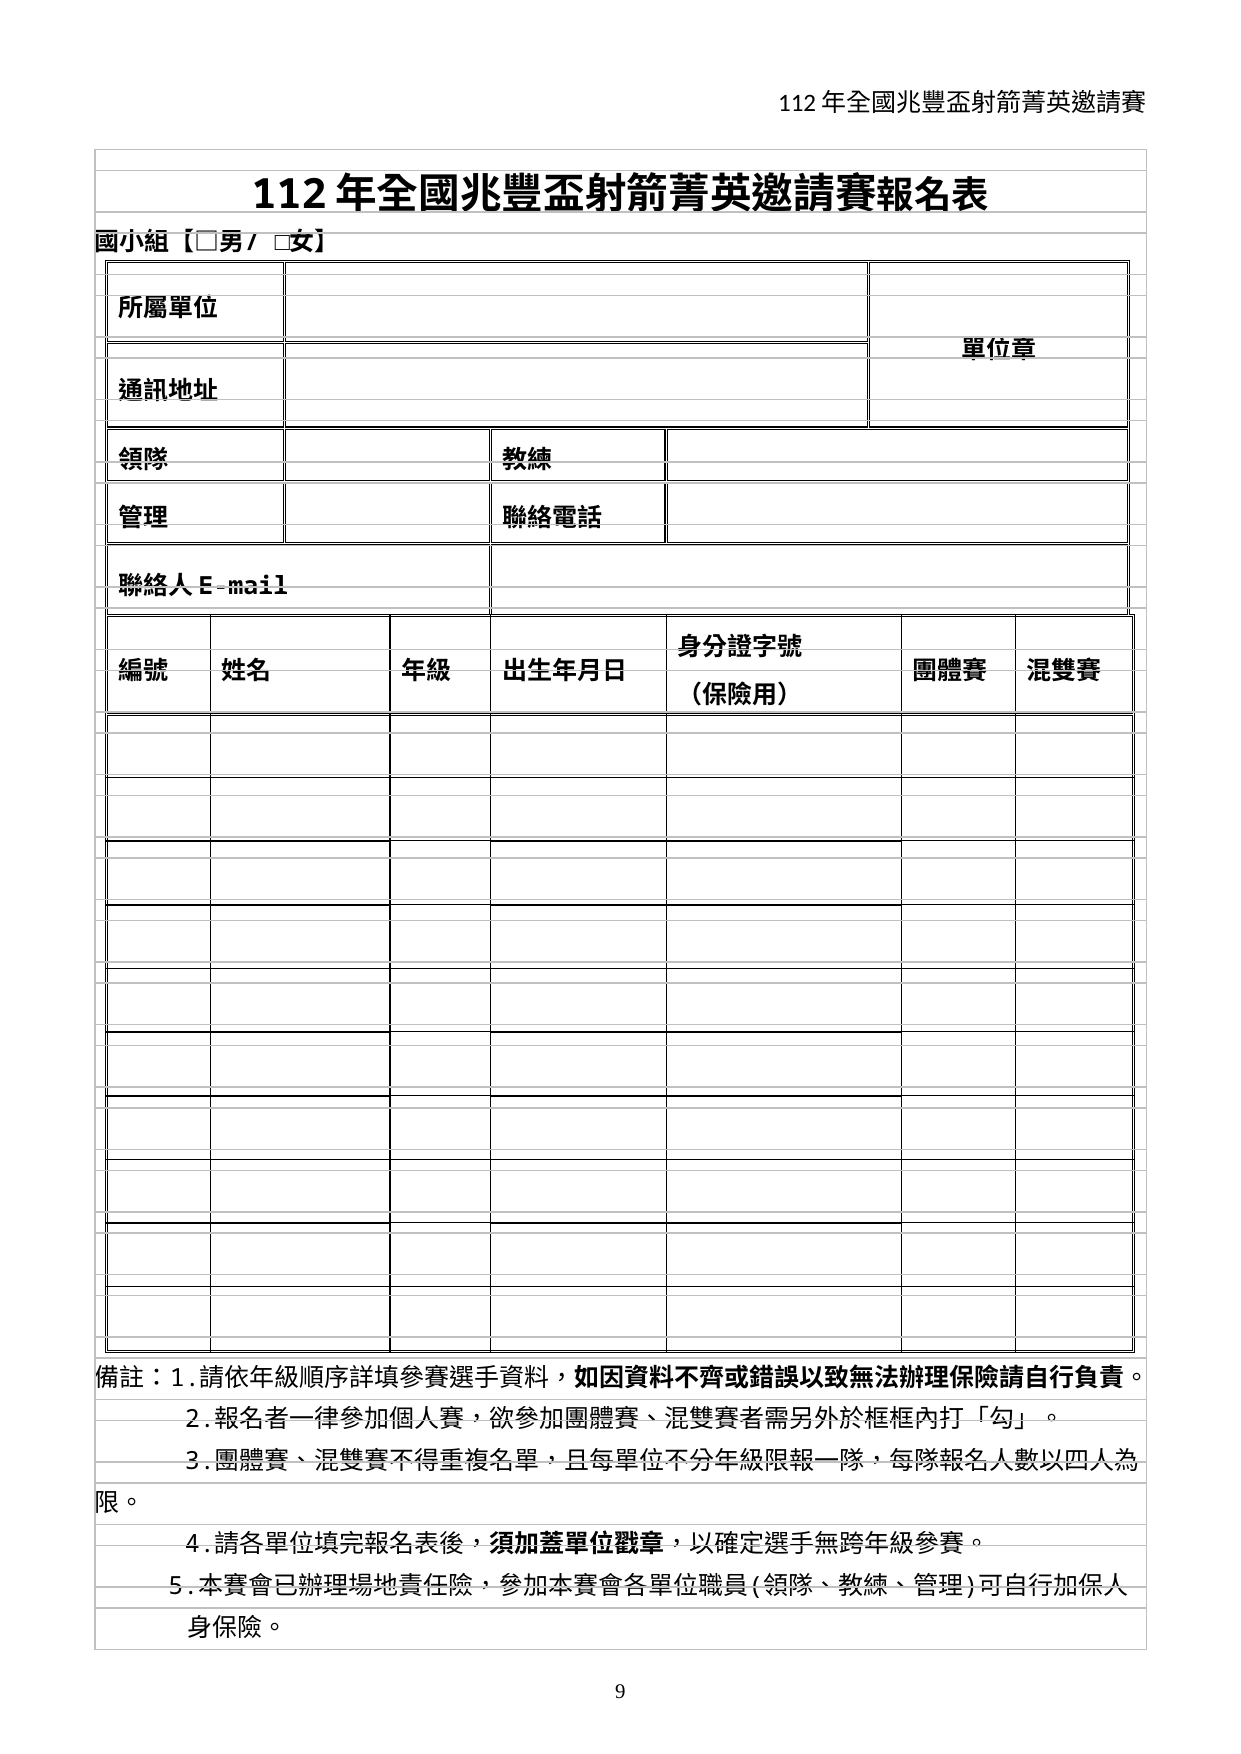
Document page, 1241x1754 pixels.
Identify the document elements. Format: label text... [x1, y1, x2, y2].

table_cell [491, 1160, 666, 1170]
table_cell [391, 1150, 490, 1158]
table_cell [286, 344, 867, 357]
table_cell [391, 1296, 490, 1336]
table_cell [286, 359, 867, 399]
table_cell [667, 1033, 901, 1045]
table_cell [211, 1046, 389, 1086]
table_cell [667, 921, 901, 961]
table_cell [902, 921, 1015, 961]
table_cell 年級 [391, 650, 490, 670]
table_cell 團體賽 [902, 650, 1015, 670]
table_cell 聯絡電話 [492, 525, 664, 542]
table_cell [211, 734, 389, 774]
text 4.請各單位填完報名表後，須加蓋單位戳章，以確定選手無跨年級參賽。 [96, 1519, 1146, 1524]
table_cell [491, 1338, 666, 1349]
table_cell [1016, 778, 1132, 795]
table_header 單位章 [870, 400, 1127, 420]
table_cell [391, 1096, 490, 1107]
table_cell [108, 1213, 210, 1222]
table_cell 領隊 [108, 463, 283, 480]
table_cell [902, 1234, 1015, 1274]
table_cell 管理 [108, 484, 283, 524]
table_header 單位章 [870, 359, 1127, 399]
table_cell [902, 1160, 1015, 1170]
table_cell 團體賽 [902, 617, 1015, 649]
table_cell [211, 1097, 389, 1107]
table_cell [902, 841, 1015, 857]
table_cell 編號 [108, 650, 210, 670]
table_header [286, 296, 867, 336]
table_cell [492, 609, 1127, 614]
table_cell [902, 778, 1015, 795]
table_cell [108, 1224, 210, 1232]
table_cell [391, 1109, 490, 1149]
table_cell [108, 1046, 210, 1086]
text 2.報名者一律參加個人賽，欲參加團體賽、混雙賽者需另外於框框內打「勾」。 [96, 1400, 1146, 1420]
text 5.本賽會已辦理場地責任險，參加本賽會各單位職員(領隊、教練、管理)可自行加保人身保險。 [168, 1609, 1146, 1644]
table_cell 混雙賽 [1016, 617, 1132, 649]
table_cell [108, 1160, 210, 1170]
table_cell [902, 963, 1015, 968]
table_cell [391, 1275, 490, 1286]
table_cell [902, 1338, 1015, 1349]
table_cell [667, 1097, 901, 1107]
table_cell 聯絡人E-mail [108, 588, 489, 607]
table_cell [108, 1088, 210, 1095]
table_cell 姓名 [211, 617, 389, 649]
text 5.本賽會已辦理場地責任險，參加本賽會各單位職員(領隊、教練、管理)可自行加保人身保險。 [168, 1561, 1146, 1586]
table_cell [108, 984, 210, 1024]
table_cell [902, 1096, 1015, 1107]
table_cell [902, 905, 1015, 920]
table_cell [902, 734, 1015, 774]
table_cell [1016, 969, 1132, 982]
table_cell [211, 1224, 389, 1232]
text 2.報名者一律參加個人賽，欲參加團體賽、混雙賽者需另外於框框內打「勾」。 [96, 1394, 1146, 1399]
table_cell [667, 1046, 901, 1086]
table_cell [667, 842, 901, 857]
table_cell [211, 1213, 389, 1222]
table_cell [391, 778, 490, 795]
table_cell [491, 778, 666, 795]
table_cell [902, 1032, 1015, 1045]
table_cell [211, 1171, 389, 1211]
table_cell [108, 796, 210, 836]
table_cell [491, 1213, 666, 1222]
table_cell [108, 1234, 210, 1274]
table_cell [667, 984, 901, 1024]
table_cell [902, 1223, 1015, 1232]
table_header 單位章 [870, 296, 1127, 336]
table_cell [491, 859, 666, 899]
table_cell [667, 963, 901, 968]
table_cell [902, 1296, 1015, 1336]
table_cell [902, 796, 1015, 836]
table_cell [211, 900, 389, 904]
table_cell [667, 1296, 901, 1336]
table_cell [1016, 1296, 1132, 1336]
table_cell [491, 900, 666, 904]
table_cell [211, 963, 389, 968]
table_cell [902, 1025, 1015, 1031]
table_cell [491, 1171, 666, 1211]
table_cell [211, 1150, 389, 1158]
table_cell [667, 1150, 901, 1158]
table_cell [108, 1109, 210, 1149]
table_header 單位章 [870, 275, 1127, 295]
table_cell [667, 1109, 901, 1149]
table_cell [391, 963, 490, 968]
table_cell [108, 778, 210, 795]
table_cell [902, 1150, 1015, 1158]
text 4.請各單位填完報名表後，須加蓋單位戳章，以確定選手無跨年級參賽。 [96, 1525, 1146, 1545]
table_cell 通訊地址 [108, 421, 283, 426]
table_cell [902, 1275, 1015, 1286]
table_cell [391, 1338, 490, 1349]
table_cell [108, 921, 210, 961]
table_cell [108, 1171, 210, 1211]
table_cell [211, 1033, 389, 1045]
table_cell [1016, 1213, 1132, 1222]
table_cell [391, 734, 490, 774]
table_cell [286, 430, 489, 461]
table_cell [902, 900, 1015, 904]
table_cell [491, 842, 666, 857]
table_cell [391, 1032, 490, 1045]
table_cell [667, 796, 901, 836]
table_cell 姓名 [211, 671, 389, 711]
table_cell 通訊地址 [108, 359, 283, 399]
table_cell [211, 778, 389, 795]
text 5.本賽會已辦理場地責任險，參加本賽會各單位職員(領隊、教練、管理)可自行加保人身保險。 [168, 1588, 1146, 1607]
table_cell 聯絡電話 [492, 484, 664, 524]
table_cell [1016, 1046, 1132, 1086]
table_cell 身分證字號 （保險用） [667, 617, 901, 649]
table_cell [391, 1287, 490, 1295]
table_cell [211, 796, 389, 836]
table_cell [902, 859, 1015, 899]
table_cell [211, 1025, 389, 1031]
table_cell [1016, 1275, 1132, 1286]
table_cell [667, 1171, 901, 1211]
table_cell 年級 [391, 617, 490, 649]
table_cell [1016, 859, 1132, 899]
table_cell [211, 1160, 389, 1170]
table_cell 教練 [492, 430, 664, 461]
text 備註：1.請依年級順序詳填參賽選手資料，如因資料不齊或錯誤以致無法辦理保險請自行負責。 [96, 1353, 1146, 1357]
table_cell [668, 525, 1127, 542]
table_cell [667, 734, 901, 774]
table_cell [491, 921, 666, 961]
table_header 所屬單位 [108, 296, 283, 336]
table_cell [1016, 905, 1132, 920]
table_header 單位章 [870, 263, 1127, 274]
table_cell [491, 1025, 666, 1031]
table_cell [668, 430, 1127, 461]
table_cell 領隊 [108, 430, 283, 461]
text 國小組【□男/ □女】 [96, 234, 1146, 259]
table_cell [108, 734, 210, 774]
table_cell [667, 859, 901, 899]
table_cell [211, 1287, 389, 1295]
table_cell 管理 [108, 525, 283, 542]
table_cell [391, 900, 490, 904]
table_cell [211, 906, 389, 920]
table_cell [668, 484, 1127, 524]
table_cell 編號 [108, 671, 210, 711]
table_cell [108, 859, 210, 899]
table_cell [108, 716, 210, 732]
table_cell [491, 969, 666, 982]
table_cell [902, 1046, 1015, 1086]
table_cell [667, 906, 901, 920]
table_cell [108, 1097, 210, 1107]
table_cell [667, 1287, 901, 1295]
table_cell [108, 900, 210, 904]
table_cell [667, 1275, 901, 1286]
table_header [286, 275, 867, 295]
table_cell [108, 1033, 210, 1045]
table_cell [211, 859, 389, 899]
table_cell [391, 796, 490, 836]
table_cell [491, 1033, 666, 1045]
table_cell 聯絡人E-mail [108, 609, 489, 614]
table_cell [667, 969, 901, 982]
table_cell [668, 463, 1127, 480]
table_cell [492, 546, 1127, 586]
table_cell [902, 1287, 1015, 1295]
text 3.團體賽、混雙賽不得重複名單，且每單位不分年級限報一隊，每隊報名人數以四人為限。 [96, 1436, 1146, 1461]
table_cell [1016, 796, 1132, 836]
table_cell 教練 [492, 463, 664, 480]
table_cell [108, 1287, 210, 1295]
table_cell [1016, 921, 1132, 961]
table_cell [211, 1088, 389, 1095]
table_cell [491, 1109, 666, 1149]
table_cell 姓名 [257, 673, 265, 678]
table_cell [108, 1025, 210, 1031]
table_cell 通訊地址 [108, 400, 283, 420]
table_cell [667, 1088, 901, 1095]
table_cell [286, 421, 867, 426]
table_cell [391, 1234, 490, 1274]
table_cell [108, 969, 210, 982]
table_cell [1016, 1032, 1132, 1045]
table_cell 身分證字號 （保險用） [667, 671, 901, 711]
text 2.報名者一律參加個人賽，欲參加團體賽、混雙賽者需另外於框框內打「勾」。 [96, 1421, 1146, 1436]
table_cell [667, 1025, 901, 1031]
table_cell [491, 796, 666, 836]
table_cell [108, 1338, 210, 1349]
table_cell [491, 963, 666, 968]
table_cell [108, 1150, 210, 1158]
table_cell [211, 842, 389, 857]
table_cell [667, 1224, 901, 1232]
table_cell [391, 905, 490, 920]
table_cell [491, 1046, 666, 1086]
table_cell [391, 841, 490, 857]
table_cell [211, 921, 389, 961]
table_cell 編號 [108, 617, 210, 649]
table_cell 混雙賽 [1016, 650, 1132, 670]
table_cell [491, 734, 666, 774]
table_cell [286, 484, 489, 524]
table_cell 姓名 [211, 650, 389, 670]
table_cell [391, 984, 490, 1024]
table_cell [391, 1171, 490, 1211]
table_cell [491, 1150, 666, 1158]
table_cell [108, 963, 210, 968]
table_cell [391, 859, 490, 899]
table_header [108, 263, 283, 274]
table_cell [211, 1109, 389, 1149]
table_cell [491, 1234, 666, 1274]
table_cell [211, 716, 389, 732]
table_cell [902, 969, 1015, 982]
text 3.團體賽、混雙賽不得重複名單，且每單位不分年級限報一隊，每隊報名人數以四人為限。 [96, 1484, 1146, 1519]
table_cell [491, 1275, 666, 1286]
table_cell [108, 1275, 210, 1286]
table_cell [1016, 1088, 1132, 1095]
table_cell [211, 1234, 389, 1274]
table_cell [667, 1338, 901, 1349]
text 備註：1.請依年級順序詳填參賽選手資料，如因資料不齊或錯誤以致無法辦理保險請自行負責。 [96, 1359, 1146, 1394]
table_cell [491, 716, 666, 732]
table_cell [1016, 1150, 1132, 1158]
table_cell 通訊地址 [108, 344, 283, 357]
table_header 單位章 [993, 338, 1127, 357]
table_cell [902, 1109, 1015, 1149]
table_cell [1016, 1096, 1132, 1107]
table_cell [902, 1213, 1015, 1222]
table_header [286, 263, 867, 274]
table_cell [491, 1296, 666, 1336]
table_cell [1016, 716, 1132, 732]
table_cell [391, 1160, 490, 1170]
table_cell [667, 1213, 901, 1222]
text 4.請各單位填完報名表後，須加蓋單位戳章，以確定選手無跨年級參賽。 [96, 1546, 1146, 1561]
table_cell [667, 1160, 901, 1170]
table_cell [492, 588, 1127, 607]
table_cell [108, 842, 210, 857]
table_cell [1016, 1160, 1132, 1170]
table_header [108, 275, 283, 295]
table_cell [1016, 984, 1132, 1024]
table_cell [391, 1046, 490, 1086]
table_cell [391, 1088, 490, 1095]
table_cell [667, 1234, 901, 1274]
table_cell [1016, 1109, 1132, 1149]
table_cell [1016, 841, 1132, 857]
table_cell [211, 1338, 389, 1349]
table_cell [1016, 734, 1132, 774]
table_header 單位章 [870, 338, 992, 357]
table_cell 團體賽 [917, 674, 932, 678]
table_cell 出生年月日 [491, 671, 666, 711]
table_cell [391, 1213, 490, 1222]
table_cell [211, 1275, 389, 1286]
table_cell [108, 906, 210, 920]
text [96, 213, 1146, 232]
table_cell [491, 1224, 666, 1232]
table_cell [1016, 1025, 1132, 1031]
table_cell [491, 1287, 666, 1295]
text [96, 150, 1146, 170]
table_cell 混雙賽 [1016, 671, 1132, 711]
table_cell [491, 984, 666, 1024]
table_cell [667, 900, 901, 904]
table_cell 團體賽 [902, 671, 1015, 711]
table_cell 聯絡人E-mail [108, 546, 489, 586]
table_cell [1016, 963, 1132, 968]
table_cell [1016, 1234, 1132, 1274]
table_cell [902, 716, 1015, 732]
table_cell 出生年月日 [491, 617, 666, 649]
table_cell [211, 1296, 389, 1336]
table_cell [211, 969, 389, 982]
table_cell [391, 716, 490, 732]
table_cell [902, 1171, 1015, 1211]
table_cell [491, 1097, 666, 1107]
table_cell [391, 921, 490, 961]
table_cell [286, 525, 489, 542]
table_header 單位章 [870, 421, 1127, 426]
text 112年全國兆豐盃射箭菁英邀請賽報名表 [96, 171, 1146, 211]
table_cell [491, 1088, 666, 1095]
text 3.團體賽、混雙賽不得重複名單，且每單位不分年級限報一隊，每隊報名人數以四人為限。 [96, 1463, 1146, 1482]
table_cell [286, 463, 489, 480]
table_cell [667, 778, 901, 795]
table_cell 出生年月日 [491, 650, 666, 670]
table_cell [108, 1296, 210, 1336]
table_cell [1016, 1287, 1132, 1295]
table_cell [391, 1223, 490, 1232]
table_cell [286, 400, 867, 420]
table_cell [1016, 1171, 1132, 1211]
table_cell [391, 1025, 490, 1031]
table_cell [391, 969, 490, 982]
table_cell [211, 984, 389, 1024]
table_cell 年級 [391, 671, 490, 711]
table_cell [902, 1088, 1015, 1095]
table_cell [1016, 1338, 1132, 1349]
table_cell [491, 906, 666, 920]
table_cell 身分證字號 （保險用） [667, 650, 901, 670]
table_cell [1016, 1223, 1132, 1232]
table_cell [667, 716, 901, 732]
table_cell [902, 984, 1015, 1024]
table_cell [1016, 900, 1132, 904]
